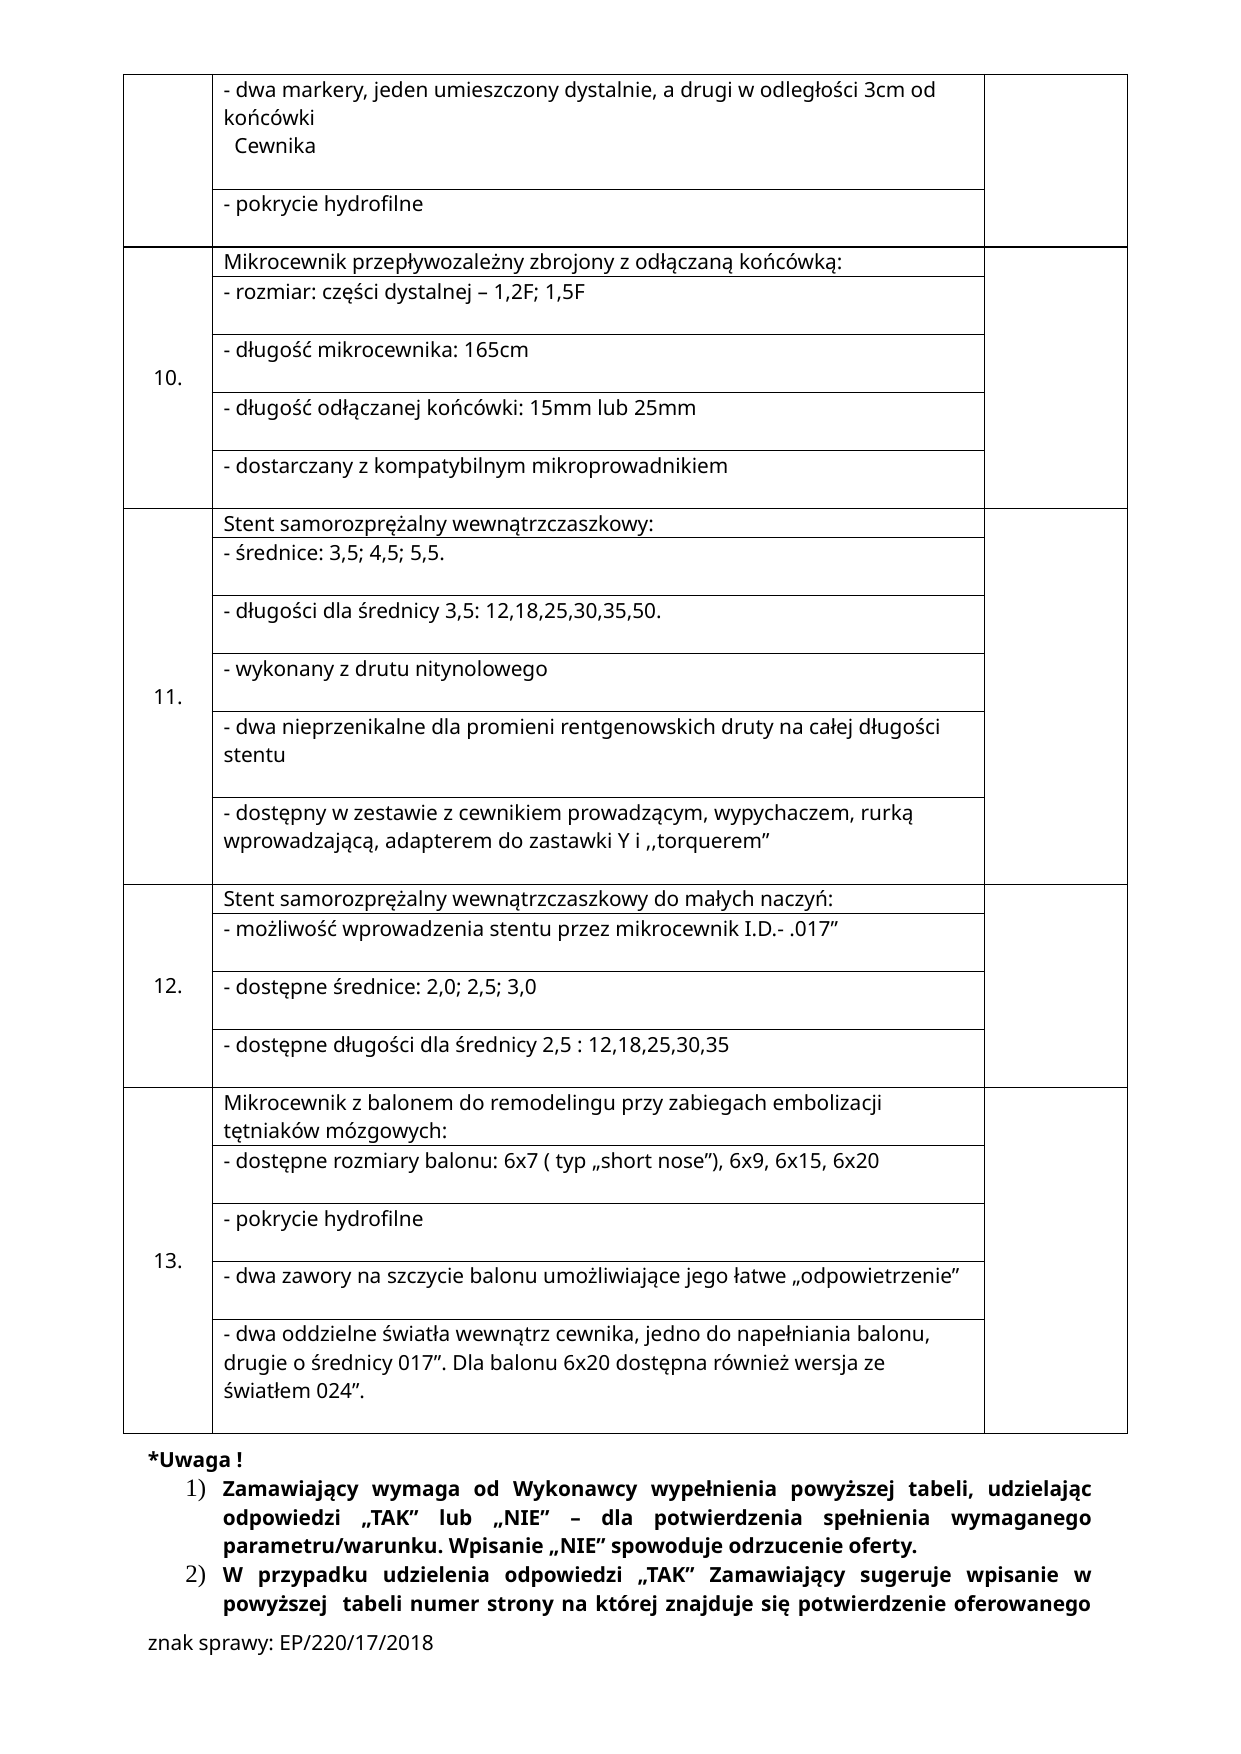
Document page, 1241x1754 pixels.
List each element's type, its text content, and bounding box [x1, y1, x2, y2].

table_cell - dwa nieprzenikalne dla promieni rentgenowskich druty na całej długości stentu [213, 712, 984, 797]
table_cell [1128, 246, 1132, 508]
table_cell - długość odłączanej końcówki: 15mm lub 25mm [213, 393, 984, 450]
table_cell [109, 74, 123, 246]
table_cell [985, 248, 1127, 508]
table_cell - dwa markery, jeden umieszczony dystalnie, a drugi w odległości 3cm od końcówki Cewnika [213, 75, 984, 188]
table_cell - pokrycie hydrofilne [213, 1204, 984, 1261]
table_cell [1128, 508, 1132, 883]
table_cell [1128, 74, 1132, 246]
table_cell - dostarczany z kompatybilnym mikroprowadnikiem [213, 451, 984, 508]
table_cell [109, 246, 123, 508]
table_cell - dostępne rozmiary balonu: 6x7 ( typ „short nose”), 6x9, 6x15, 6x20 [213, 1146, 984, 1203]
table_cell 10. [124, 248, 212, 508]
text *Uwaga ! [148, 1445, 1093, 1473]
table_cell Stent samorozprężalny wewnątrzczaszkowy do małych naczyń: [213, 885, 984, 913]
table_cell Mikrocewnik przepływozależny zbrojony z odłączaną końcówką: [213, 248, 984, 276]
table_cell - wykonany z drutu nitynolowego [213, 654, 984, 711]
table_cell - dostępne średnice: 2,0; 2,5; 3,0 [213, 972, 984, 1029]
table_cell [109, 1087, 123, 1433]
table_cell 13. [124, 1088, 212, 1433]
table_cell - dostępny w zestawie z cewnikiem prowadzącym, wypychaczem, rurką wprowadzającą, adapterem do zastawki Y i ,,torquerem” [213, 798, 984, 883]
table_cell [124, 75, 212, 246]
table_cell - długość mikrocewnika: 165cm [213, 335, 984, 392]
table_cell [985, 509, 1127, 883]
table_cell Mikrocewnik z balonem do remodelingu przy zabiegach embolizacji tętniaków mózgowych: [213, 1088, 984, 1145]
table_cell - pokrycie hydrofilne [213, 190, 984, 246]
table_cell [985, 75, 1127, 246]
table_cell [985, 885, 1127, 1087]
table_cell [109, 508, 123, 883]
list W przypadku udzielenia odpowiedzi „TAK” Zamawiający sugeruje wpisanie w powyższej tabeli numer strony na której znajduje się potwierdzenie oferowanego [185, 1559, 1093, 1617]
table_cell [985, 1088, 1127, 1433]
list Zamawiający wymaga od Wykonawcy wypełnienia powyższej tabeli, udzielając odpowiedzi „TAK” lub „NIE” – dla potwierdzenia spełnienia wymaganego parametru/warunku. Wpisanie „NIE” spowoduje odrzucenie oferty. [185, 1473, 1093, 1559]
table_cell 12. [124, 885, 212, 1087]
table_cell - możliwość wprowadzenia stentu przez mikrocewnik I.D.- .017” [213, 914, 984, 971]
table_cell Stent samorozprężalny wewnątrzczaszkowy: [213, 509, 984, 537]
table_cell [1128, 1087, 1132, 1433]
table_cell [1128, 884, 1132, 1087]
table_cell - średnice: 3,5; 4,5; 5,5. [213, 538, 984, 595]
table_cell [109, 884, 123, 1087]
table_cell - dwa zawory na szczycie balonu umożliwiające jego łatwe „odpowietrzenie” [213, 1262, 984, 1318]
table_cell - rozmiar: części dystalnej – 1,2F; 1,5F [213, 277, 984, 334]
table_cell - dwa oddzielne światła wewnątrz cewnika, jedno do napełniania balonu, drugie o średnicy 017”. Dla balonu 6x20 dostępna również wersja ze światłem 024”. [213, 1320, 984, 1433]
table_cell 11. [124, 509, 212, 883]
table_cell - długości dla średnicy 3,5: 12,18,25,30,35,50. [213, 596, 984, 653]
table_cell - dostępne długości dla średnicy 2,5 : 12,18,25,30,35 [213, 1030, 984, 1087]
